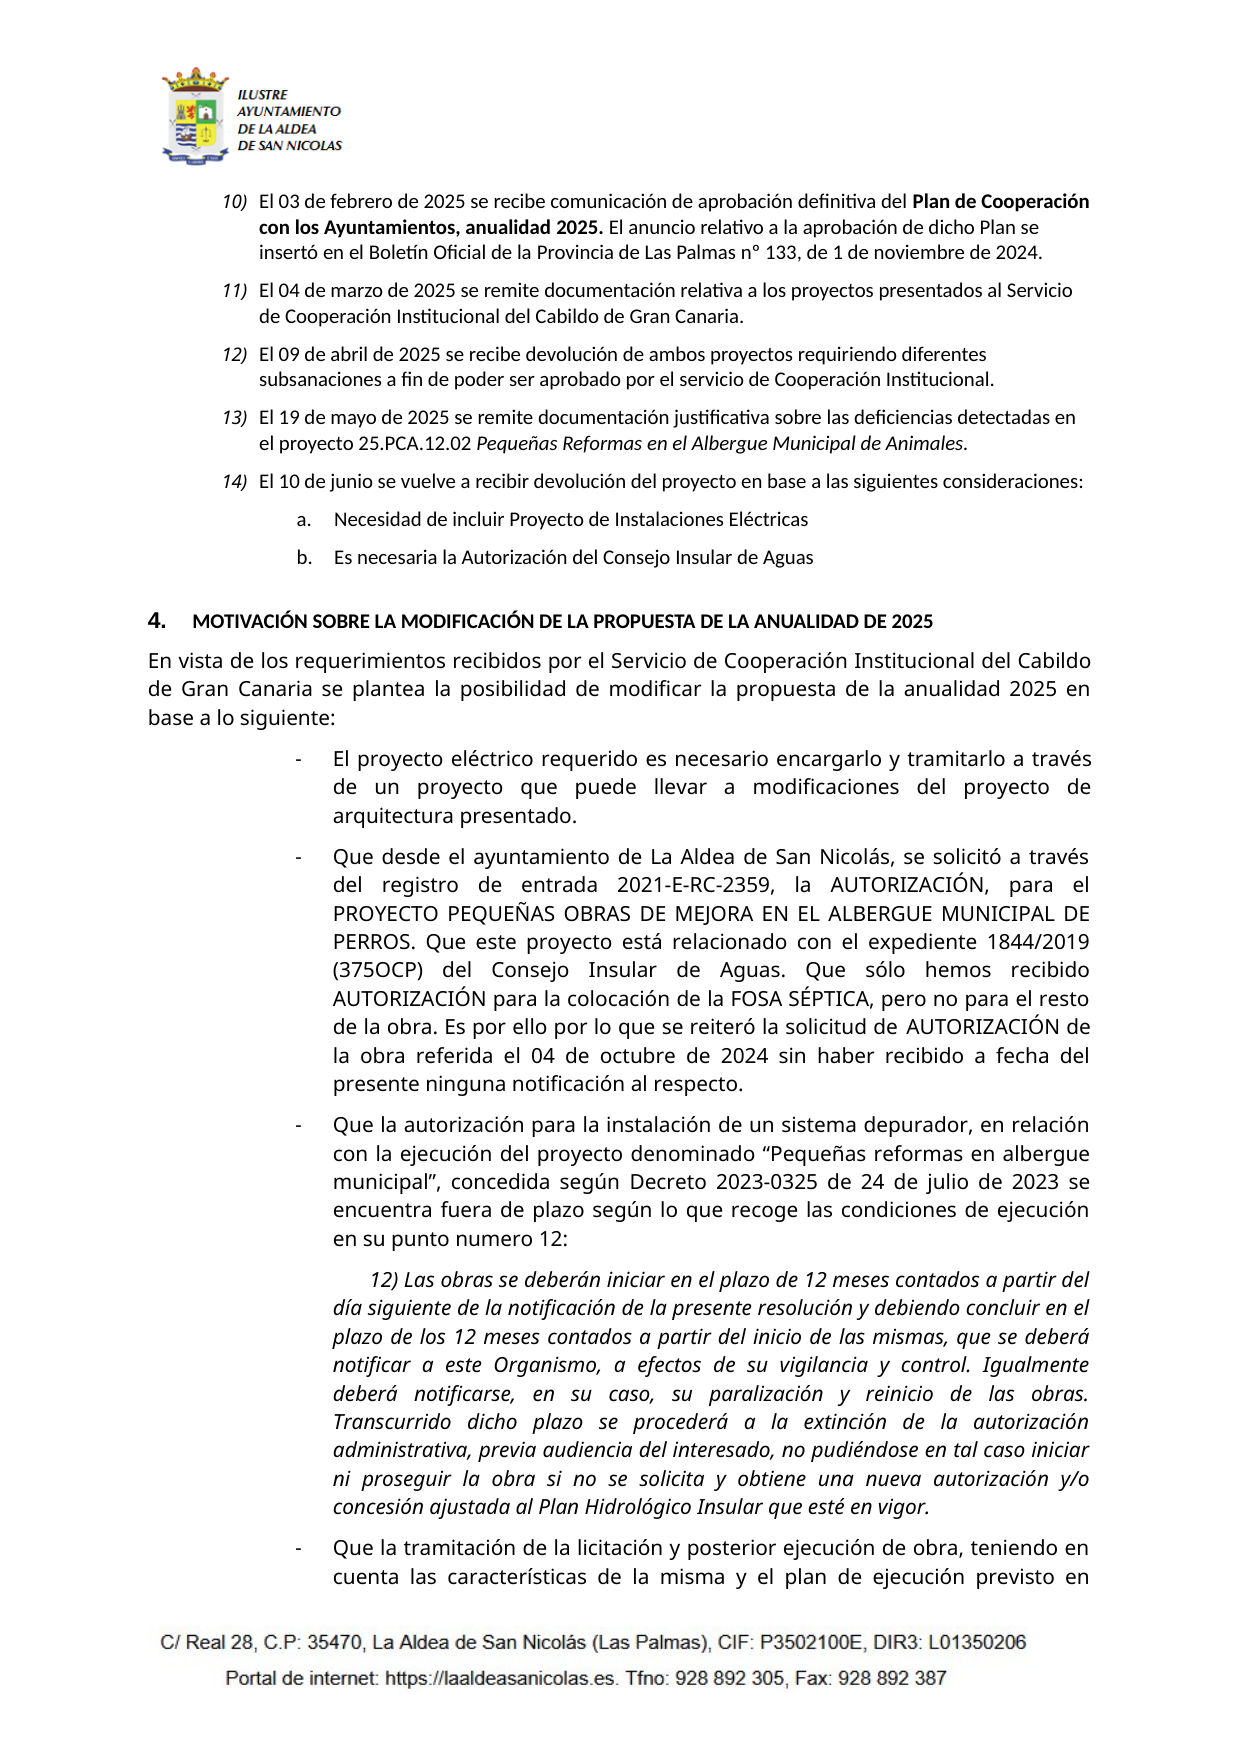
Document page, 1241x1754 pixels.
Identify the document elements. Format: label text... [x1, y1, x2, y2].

list El 03 de febrero de 2025 se recibe comunicación de aprobación definitiva del Plan de Cooperación con los Ayuntamientos, anualidad 2025. El anuncio relativo a la aprobación de dicho Plan se insertó en el Boletín Oficial de la Provincia de Las Palmas nº 133, de 1 de noviembre de 2024. [221, 188, 1093, 265]
list Que la tramitación de la licitación y posterior ejecución de obra, teniendo en cuenta las características de la misma y el plan de ejecución previsto en [295, 1533, 1091, 1590]
picture [148, 1626, 1034, 1694]
list Necesidad de incluir Proyecto de Instalaciones Eléctricas [296, 506, 1093, 532]
list Es necesaria la Autorización del Consejo Insular de Aguas [296, 544, 1093, 569]
list El 09 de abril de 2025 se recibe devolución de ambos proyectos requiriendo diferentes subsanaciones a fin de poder ser aprobado por el servicio de Cooperación Institucional. [221, 341, 1093, 392]
list MOTIVACIÓN SOBRE LA MODIFICACIÓN DE LA PROPUESTA DE LA ANUALIDAD DE 2025 [148, 607, 1093, 634]
list El 04 de marzo de 2025 se remite documentación relativa a los proyectos presentados al Servicio de Cooperación Institucional del Cabildo de Gran Canaria. [221, 277, 1093, 328]
list Que desde el ayuntamiento de La Aldea de San Nicolás, se solicitó a través del registro de entrada 2021-E-RC-2359, la AUTORIZACIÓN, para el PROYECTO PEQUEÑAS OBRAS DE MEJORA EN EL ALBERGUE MUNICIPAL DE PERROS. Que este proyecto está relacionado con el expediente 1844/2019 (375OCP) del Consejo Insular de Aguas. Que sólo hemos recibido AUTORIZACIÓN para la colocación de la FOSA SÉPTICA, pero no para el resto de la obra. Es por ello por lo que se reiteró la solicitud de AUTORIZACIÓN de la obra referida el 04 de octubre de 2024 sin haber recibido a fecha del presente ninguna notificación al respecto. [295, 842, 1091, 1098]
picture [148, 59, 358, 173]
list El proyecto eléctrico requerido es necesario encargarlo y tramitarlo a través de un proyecto que puede llevar a modificaciones del proyecto de arquitectura presentado. [295, 744, 1093, 829]
text 12) Las obras se deberán iniciar en el plazo de 12 meses contados a partir del día siguiente de la notificación de la presente resolución y debiendo concluir en el plazo de los 12 meses contados a partir del inicio de las mismas, que se deberá notificar a este Organismo, a efectos de su vigilancia y control. Igualmente deberá notificarse, en su caso, su paralización y reinicio de las obras. Transcurrido dicho plazo se procederá a la extinción de la autorización administrativa, previa audiencia del interesado, no pudiéndose en tal caso iniciar ni proseguir la obra si no se solicita y obtiene una nueva autorización y/o concesión ajustada al Plan Hidrológico Insular que esté en vigor. [333, 1265, 1091, 1521]
list Que la autorización para la instalación de un sistema depurador, en relación con la ejecución del proyecto denominado “Pequeñas reformas en albergue municipal”, concedida según Decreto 2023-0325 de 24 de julio de 2023 se encuentra fuera de plazo según lo que recoge las condiciones de ejecución en su punto numero 12: [295, 1110, 1091, 1252]
list El 10 de junio se vuelve a recibir devolución del proyecto en base a las siguientes consideraciones: [221, 468, 1093, 494]
list El 19 de mayo de 2025 se remite documentación justificativa sobre las deficiencias detectadas en el proyecto 25.PCA.12.02 Pequeñas Reformas en el Albergue Municipal de Animales. [221, 404, 1093, 456]
text En vista de los requerimientos recibidos por el Servicio de Cooperación Institucional del Cabildo de Gran Canaria se plantea la posibilidad de modificar la propuesta de la anualidad 2025 en base a lo siguiente: [148, 646, 1093, 731]
